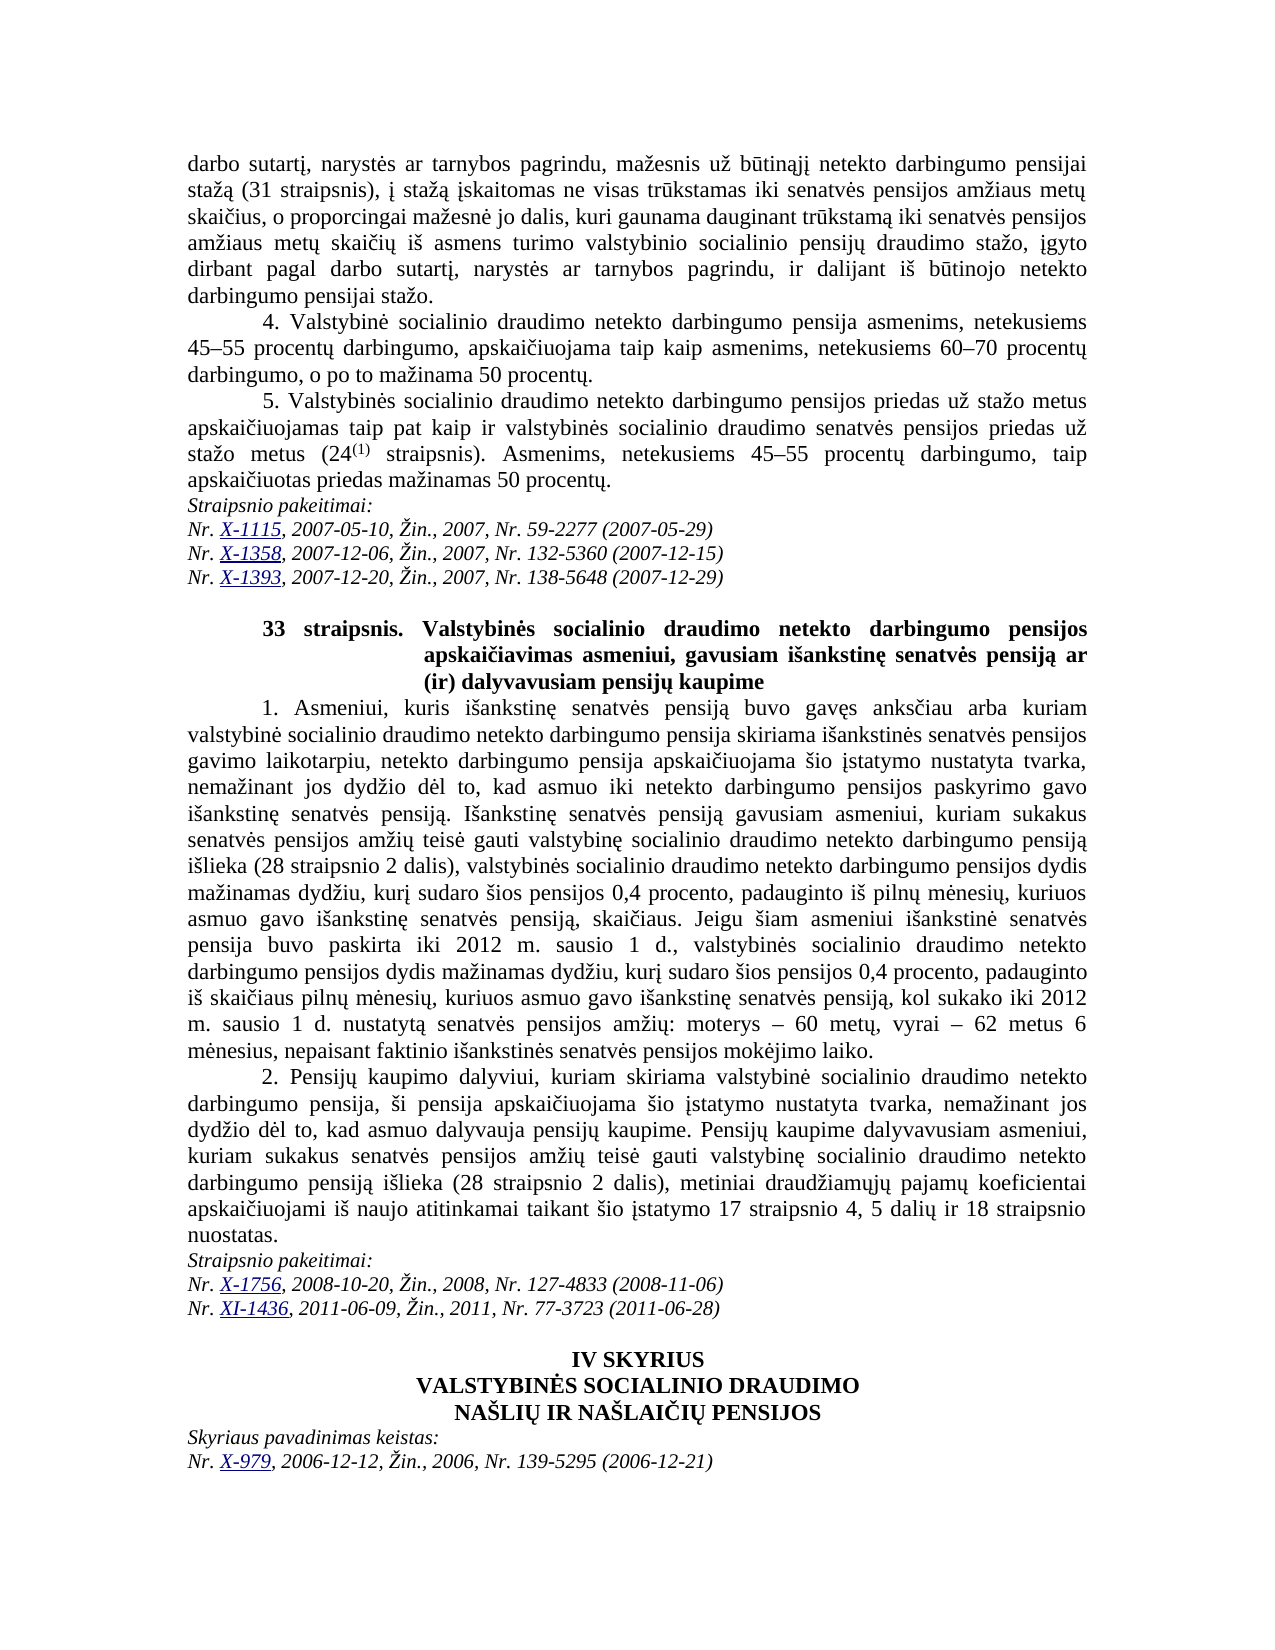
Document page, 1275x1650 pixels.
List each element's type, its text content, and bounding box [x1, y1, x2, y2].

text Straipsnio pakeitimai: [187, 1248, 1088, 1272]
text 1. Asmeniui, kuris išankstinę senatvės pensiją buvo gavęs anksčiau arba kuriam valstybinė socialinio draudimo netekto darbingumo pensija skiriama išankstinės senatvės pensijos gavimo laikotarpiu, netekto darbingumo pensija apskaičiuojama šio įstatymo nustatyta tvarka, nemažinant jos dydžio dėl to, kad asmuo iki netekto darbingumo pensijos paskyrimo gavo išankstinę senatvės pensiją. Išankstinę senatvės pensiją gavusiam asmeniui, kuriam sukakus senatvės pensijos amžių teisė gauti valstybinę socialinio draudimo netekto darbingumo pensiją išlieka (28 straipsnio 2 dalis), valstybinės socialinio draudimo netekto darbingumo pensijos dydis mažinamas dydžiu, kurį sudaro šios pensijos 0,4 procento, padauginto iš pilnų mėnesių, kuriuos asmuo gavo išankstinę senatvės pensiją, skaičiaus. Jeigu šiam asmeniui išankstinė senatvės pensija buvo paskirta iki 2012 m. sausio 1 d., valstybinės socialinio draudimo netekto darbingumo pensijos dydis mažinamas dydžiu, kurį sudaro šios pensijos 0,4 procento, padauginto iš skaičiaus pilnų mėnesių, kuriuos asmuo gavo išankstinę senatvės pensiją, kol sukako iki 2012 m. sausio 1 d. nustatytą senatvės pensijos amžių: moterys – 60 metų, vyrai – 62 metus 6 mėnesius, nepaisant faktinio išankstinės senatvės pensijos mokėjimo laiko. [187, 694, 1088, 1063]
text 33 straipsnis. Valstybinės socialinio draudimo netekto darbingumo pensijos apskaičiavimas asmeniui, gavusiam išankstinę senatvės pensiją ar (ir) dalyvavusiam pensijų kaupime [262, 615, 1088, 694]
text Nr. X-1393, 2007-12-20, Žin., 2007, Nr. 138-5648 (2007-12-29) [187, 565, 1088, 589]
text Skyriaus pavadinimas keistas: [187, 1425, 1088, 1449]
text 2. Pensijų kaupimo dalyviui, kuriam skiriama valstybinė socialinio draudimo netekto darbingumo pensija, ši pensija apskaičiuojama šio įstatymo nustatyta tvarka, nemažinant jos dydžio dėl to, kad asmuo dalyvauja pensijų kaupime. Pensijų kaupime dalyvavusiam asmeniui, kuriam sukakus senatvės pensijos amžių teisė gauti valstybinę socialinio draudimo netekto darbingumo pensiją išlieka (28 straipsnio 2 dalis), metiniai draudžiamųjų pajamų koeficientai apskaičiuojami iš naujo atitinkamai taikant šio įstatymo 17 straipsnio 4, 5 dalių ir 18 straipsnio nuostatas. [187, 1063, 1088, 1248]
text Straipsnio pakeitimai: [187, 493, 1088, 517]
text darbo sutartį, narystės ar tarnybos pagrindu, mažesnis už būtinąjį netekto darbingumo pensijai stažą (31 straipsnis), į stažą įskaitomas ne visas trūkstamas iki senatvės pensijos amžiaus metų skaičius, o proporcingai mažesnė jo dalis, kuri gaunama dauginant trūkstamą iki senatvės pensijos amžiaus metų skaičių iš asmens turimo valstybinio socialinio pensijų draudimo stažo, įgyto dirbant pagal darbo sutartį, narystės ar tarnybos pagrindu, ir dalijant iš būtinojo netekto darbingumo pensijai stažo. [187, 150, 1088, 308]
text 4. Valstybinė socialinio draudimo netekto darbingumo pensija asmenims, netekusiems 45–55 procentų darbingumo, apskaičiuojama taip kaip asmenims, netekusiems 60–70 procentų darbingumo, o po to mažinama 50 procentų. [187, 308, 1088, 387]
text Nr. X-979, 2006-12-12, Žin., 2006, Nr. 139-5295 (2006-12-21) [187, 1449, 1088, 1473]
text NAŠLIŲ IR NAŠLAIČIŲ PENSIJOS [187, 1399, 1088, 1425]
text Nr. X-1358, 2007-12-06, Žin., 2007, Nr. 132-5360 (2007-12-15) [187, 541, 1088, 565]
text IV SKYRIUS [187, 1346, 1088, 1373]
text Nr. X-1115, 2007-05-10, Žin., 2007, Nr. 59-2277 (2007-05-29) [187, 517, 1088, 541]
text Nr. XI-1436, 2011-06-09, Žin., 2011, Nr. 77-3723 (2011-06-28) [187, 1296, 1087, 1320]
text VALSTYBINĖS SOCIALINIO DRAUDIMO [187, 1373, 1088, 1399]
text 5. Valstybinės socialinio draudimo netekto darbingumo pensijos priedas už stažo metus apskaičiuojamas taip pat kaip ir valstybinės socialinio draudimo senatvės pensijos priedas už stažo metus (24(1) straipsnis). Asmenims, netekusiems 45–55 procentų darbingumo, taip apskaičiuotas priedas mažinamas 50 procentų. [187, 387, 1088, 493]
text Nr. X-1756, 2008-10-20, Žin., 2008, Nr. 127-4833 (2008-11-06) [187, 1272, 1088, 1296]
